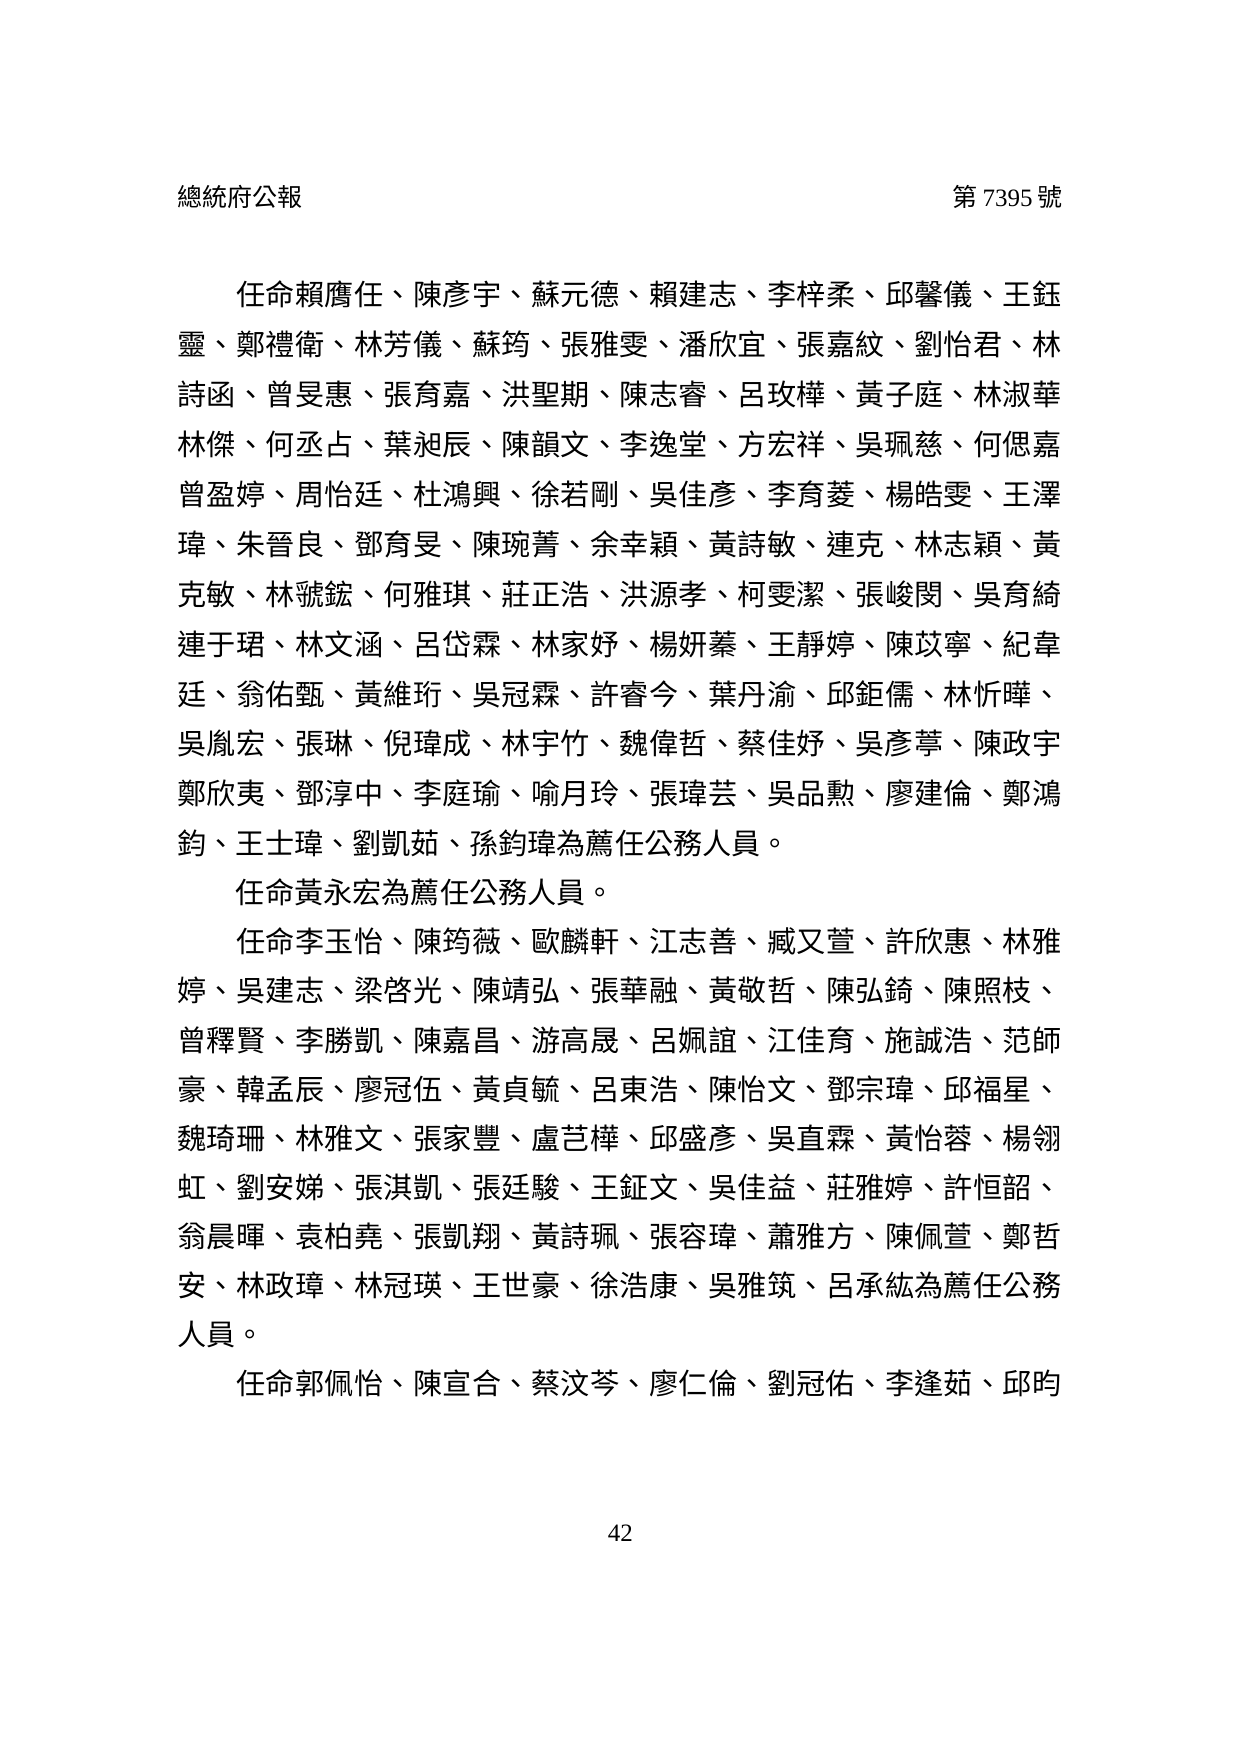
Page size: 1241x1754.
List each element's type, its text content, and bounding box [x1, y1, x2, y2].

text 任命黃永宏為薦任公務人員。 [177, 864, 1063, 914]
text 任命賴膺任、陳彥宇、蘇元德、賴建志、李梓柔、邱馨儀、王鈺靈、鄭禮衛、林芳儀、蘇筠、張雅雯、潘欣宜、張嘉紋、劉怡君、林詩函、曾旻惠、張育嘉、洪聖期、陳志睿、呂玫樺、黃子庭、林淑華、林傑、何丞占、葉昶辰、陳韻文、李逸堂、方宏祥、吳珮慈、何偲嘉、曾盈婷、周怡廷、杜鴻興、徐若剛、吳佳彥、李育菱、楊皓雯、王澤瑋、朱晉良、鄧育旻、陳琬菁、余幸穎、黃詩敏、連克、林志穎、黃克敏、林虢鋐、何雅琪、莊正浩、洪源孝、柯雯潔、張峻閔、吳育綺、連于珺、林文涵、呂岱霖、林家妤、楊妍蓁、王靜婷、陳苡寧、紀韋廷、翁佑甄、黃維珩、吳冠霖、許睿今、葉丹渝、邱鉅儒、林忻曄、吳胤宏、張琳、倪瑋成、林宇竹、魏偉哲、蔡佳妤、吳彥葶、陳政宇、鄭欣夷、鄧淳中、李庭瑜、喻月玲、張瑋芸、吳品勲、廖建倫、鄭鴻鈞、王士瑋、劉凱茹、孫鈞瑋為薦任公務人員。 [177, 266, 1063, 864]
text 任命李玉怡、陳筠薇、歐麟軒、江志善、臧又萱、許欣惠、林雅婷、吳建志、梁啓光、陳靖弘、張華融、黃敬哲、陳弘錡、陳照枝、曾釋賢、李勝凱、陳嘉昌、游高晟、呂姵誼、江佳育、施誠浩、范師豪、韓孟辰、廖冠伍、黃貞毓、呂東浩、陳怡文、鄧宗瑋、邱福星、魏琦珊、林雅文、張家豐、盧芑樺、邱盛彥、吳直霖、黃怡蓉、楊翎虹、劉安娣、張淇凱、張廷駿、王鉦文、吳佳益、莊雅婷、許恒韶、翁晨暉、袁柏堯、張凱翔、黃詩珮、張容瑋、蕭雅方、陳佩萱、鄭哲安、林政璋、林冠瑛、王世豪、徐浩康、吳雅筑、呂承紘為薦任公務人員。 [177, 914, 1063, 1355]
text 任命郭佩怡、陳宣合、蔡汶芩、廖仁倫、劉冠佑、李逢茹、邱昀 [177, 1355, 1063, 1404]
